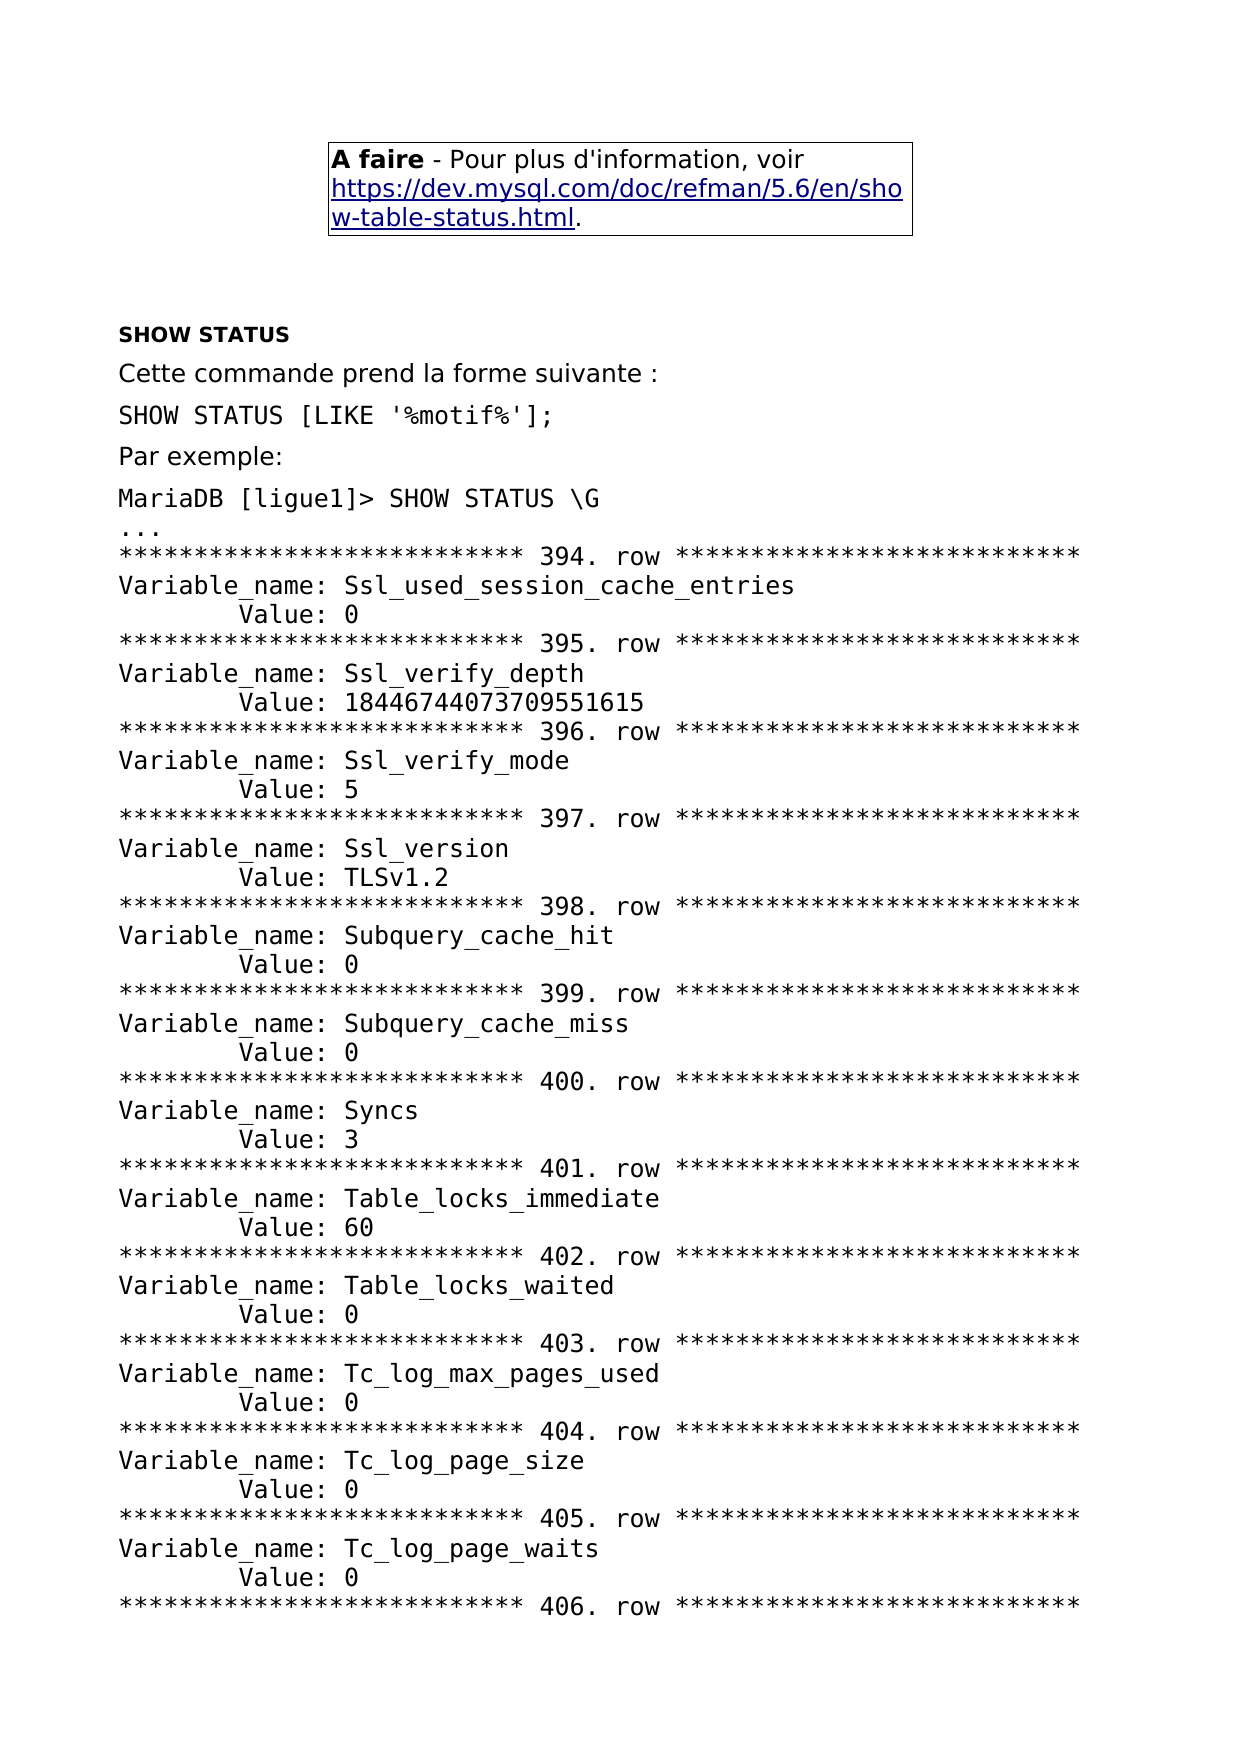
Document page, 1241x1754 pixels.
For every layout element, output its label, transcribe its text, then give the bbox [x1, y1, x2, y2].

subtitle SHOW STATUS [118, 323, 1122, 347]
table_header A faire - Pour plus d'information, voir https://dev.mysql.com/doc/refman/5.6/en/show-table-status.html. [329, 143, 912, 235]
text Par exemple: [118, 442, 1122, 471]
text Cette commande prend la forme suivante : [118, 359, 1122, 389]
text MariaDB [ligue1]> SHOW STATUS \G ... *************************** 394. row *************************** Variable_name: Ssl_used_session_cache_entries Value: 0 *************************** 395. row *************************** Variable_name: Ssl_verify_depth Value: 18446744073709551615 *************************** 396. row *************************** Variable_name: Ssl_verify_mode Value: 5 *************************** 397. row *************************** Variable_name: Ssl_version Value: TLSv1.2 *************************** 398. row *************************** Variable_name: Subquery_cache_hit Value: 0 *************************** 399. row *************************** Variable_name: Subquery_cache_miss Value: 0 *************************** 400. row *************************** Variable_name: Syncs Value: 3 *************************** 401. row *************************** Variable_name: Table_locks_immediate Value: 60 *************************** 402. row *************************** Variable_name: Table_locks_waited Value: 0 *************************** 403. row *************************** Variable_name: Tc_log_max_pages_used Value: 0 *************************** 404. row *************************** Variable_name: Tc_log_page_size Value: 0 *************************** 405. row *************************** Variable_name: Tc_log_page_waits Value: 0 *************************** 406. row *************************** [118, 484, 1122, 1621]
text SHOW STATUS [LIKE '%motif%']; [118, 401, 1122, 430]
